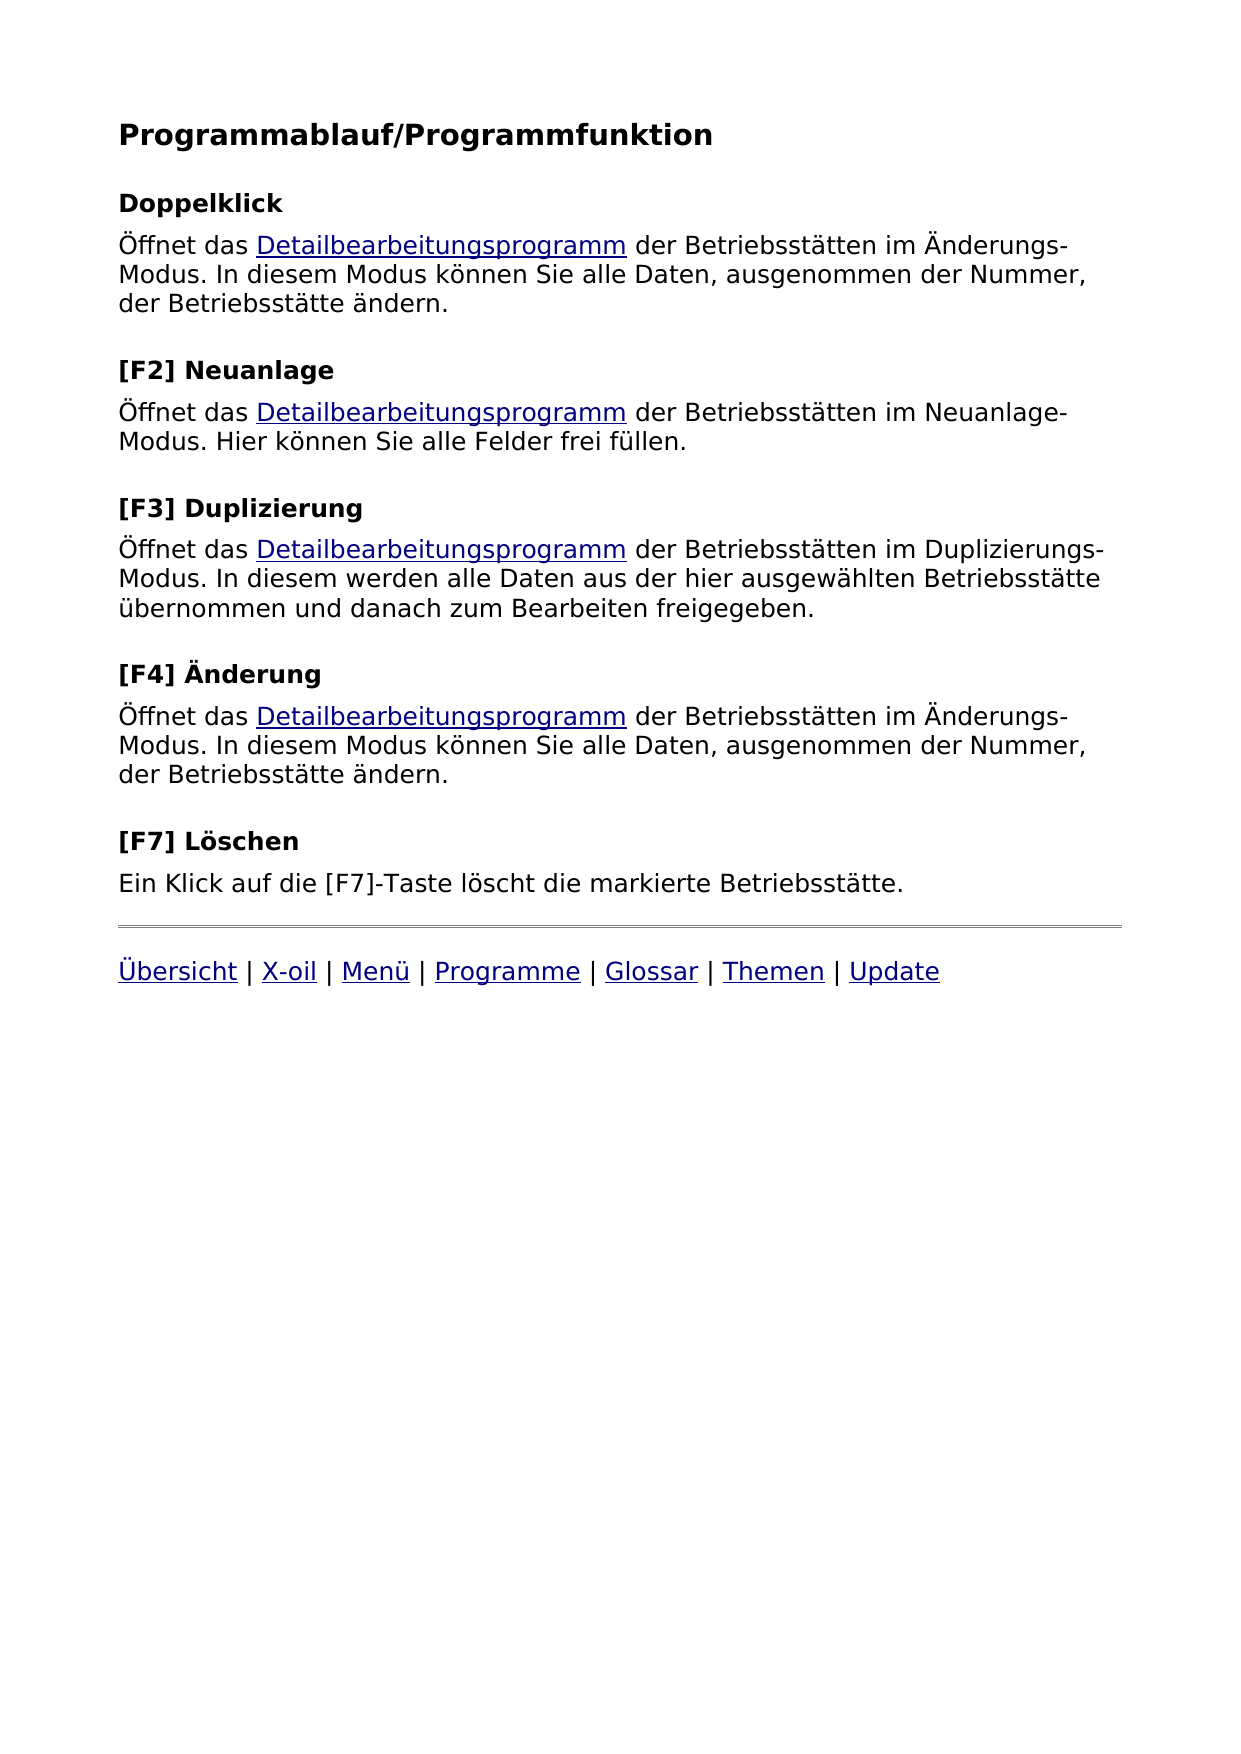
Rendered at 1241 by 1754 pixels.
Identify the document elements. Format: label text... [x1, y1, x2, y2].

subtitle [F4] Änderung [118, 660, 1122, 689]
subtitle [F2] Neuanlage [118, 356, 1122, 385]
text Öffnet das Detailbearbeitungsprogramm der Betriebsstätten im Änderungs-Modus. In diesem Modus können Sie alle Daten, ausgenommen der Nummer, der Betriebsstätte ändern. [118, 231, 1122, 319]
subtitle [F7] Löschen [118, 827, 1122, 856]
subtitle [F3] Duplizierung [118, 494, 1122, 523]
subtitle Programmablauf/Programmfunktion [118, 118, 1122, 152]
text Öffnet das Detailbearbeitungsprogramm der Betriebsstätten im Duplizierungs-Modus. In diesem werden alle Daten aus der hier ausgewählten Betriebsstätte übernommen und danach zum Bearbeiten freigegeben. [118, 535, 1122, 623]
text Öffnet das Detailbearbeitungsprogramm der Betriebsstätten im Änderungs-Modus. In diesem Modus können Sie alle Daten, ausgenommen der Nummer, der Betriebsstätte ändern. [118, 702, 1122, 789]
subtitle Doppelklick [118, 189, 1122, 219]
text Ein Klick auf die [F7]-Taste löscht die markierte Betriebsstätte. [118, 869, 1122, 898]
text Öffnet das Detailbearbeitungsprogramm der Betriebsstätten im Neuanlage-Modus. Hier können Sie alle Felder frei füllen. [118, 398, 1122, 456]
text Übersicht | X-oil | Menü | Programme | Glossar | Themen | Update [118, 957, 1122, 986]
